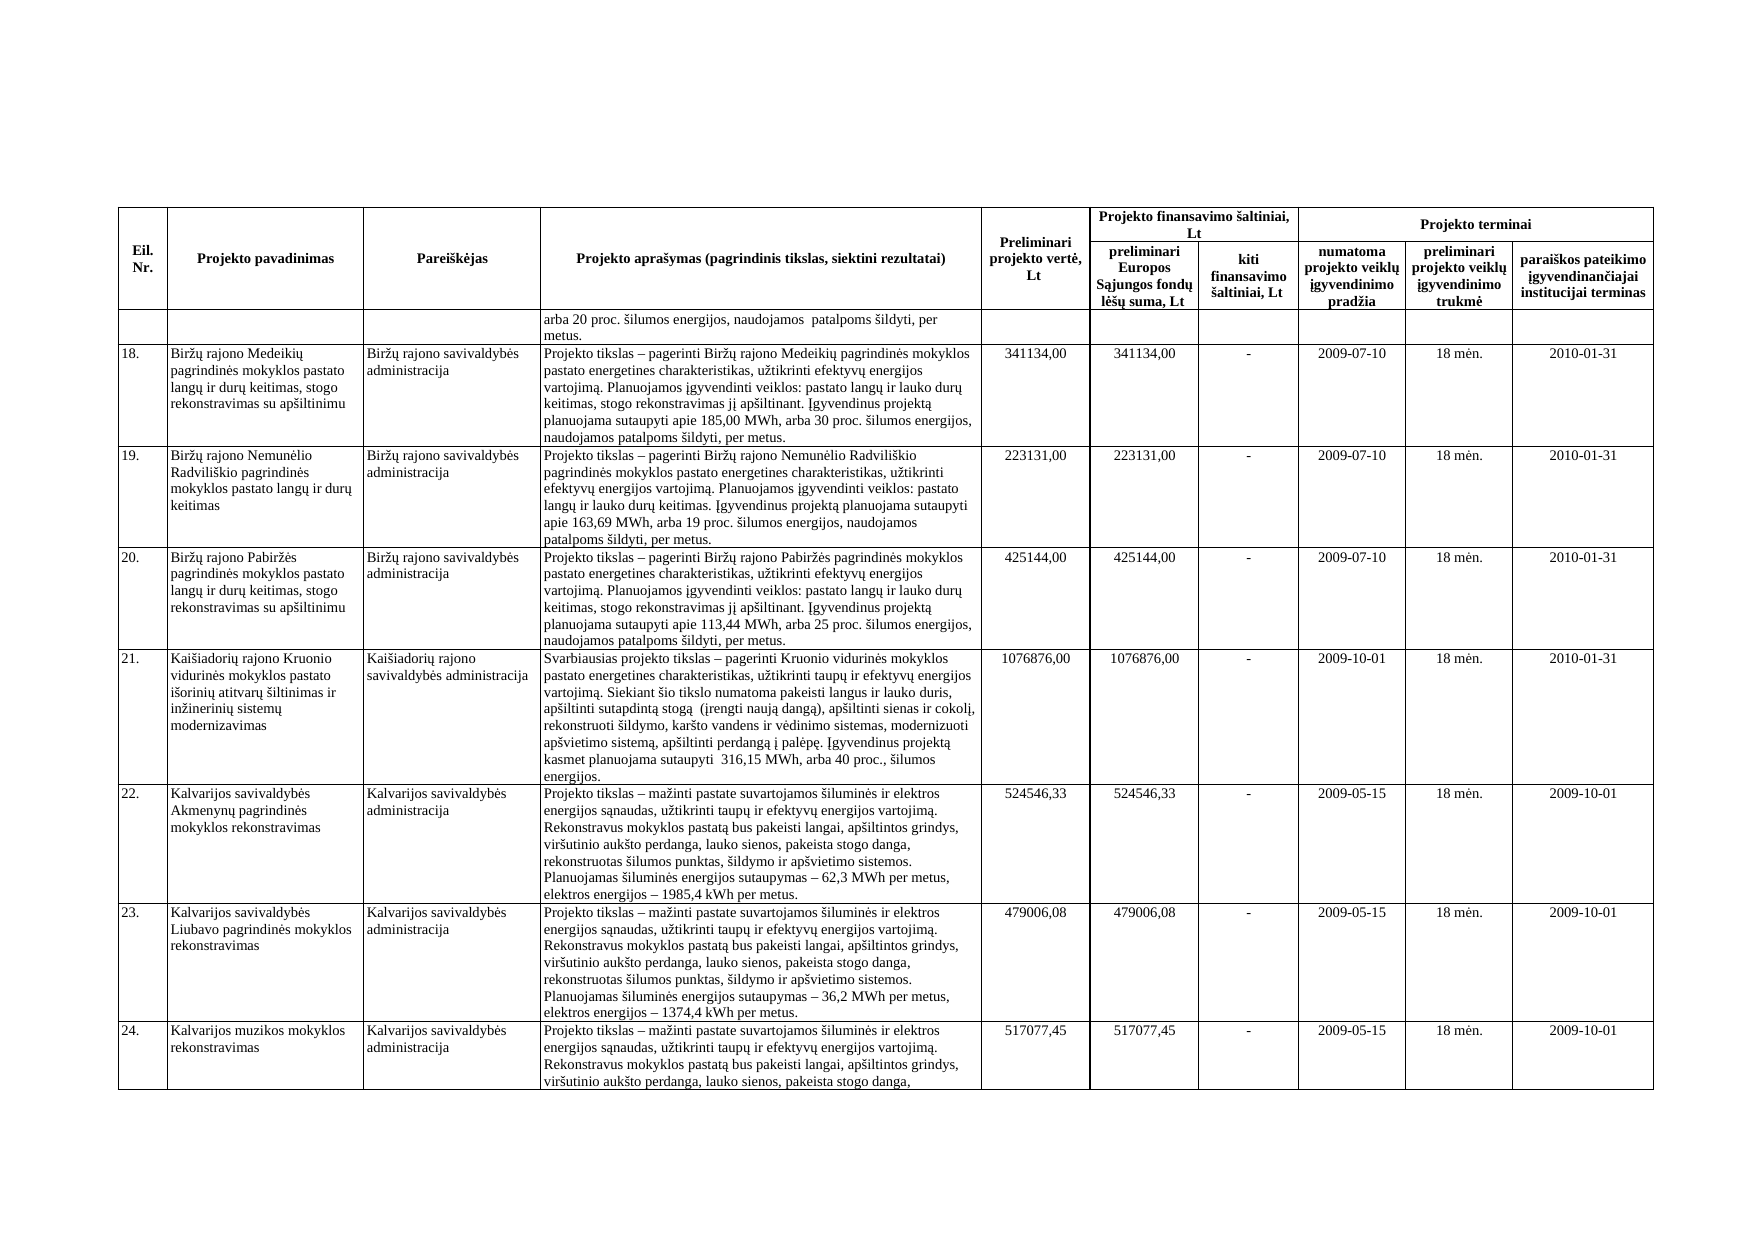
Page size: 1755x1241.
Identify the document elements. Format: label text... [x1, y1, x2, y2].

table_cell - [1199, 785, 1298, 903]
table_cell Biržų rajono savivaldybės administracija [364, 447, 540, 547]
table_cell [119, 310, 167, 344]
table_cell 2009-05-15 [1299, 1022, 1405, 1089]
table_cell 2009-10-01 [1299, 650, 1405, 784]
table_cell Projekto tikslas – pagerinti Biržų rajono Pabiržės pagrindinės mokyklos pastato energetines charakteristikas, užtikrinti efektyvų energijos vartojimą. Planuojamos įgyvendinti veiklos: pastato langų ir lauko durų keitimas, stogo rekonstravimas jį apšiltinant. Įgyvendinus projektą planuojama sutaupyti apie 113,44 MWh, arba 25 proc. šilumos energijos, naudojamos patalpoms šildyti, per metus. [541, 548, 981, 649]
table_cell 1076876,00 [1091, 650, 1198, 784]
table_cell - [1199, 650, 1298, 784]
table_cell 2010-01-31 [1513, 447, 1653, 547]
table_cell 341134,00 [1091, 345, 1198, 446]
table_cell 2009-07-10 [1299, 345, 1405, 446]
table_cell arba 20 proc. šilumos energijos, naudojamos patalpoms šildyti, per metus. [541, 310, 981, 344]
table_cell 23. [119, 904, 167, 1021]
table_cell 22. [119, 785, 167, 903]
table_cell Kalvarijos savivaldybės administracija [364, 785, 540, 903]
table_header Projekto aprašymas (pagrindinis tikslas, siektini rezultatai) [541, 208, 981, 309]
table_cell 1076876,00 [982, 650, 1089, 784]
table_cell Biržų rajono Nemunėlio Radviliškio pagrindinės mokyklos pastato langų ir durų keitimas [168, 447, 363, 547]
table_cell [1513, 310, 1653, 344]
table_cell 425144,00 [1091, 548, 1198, 649]
table_cell Kalvarijos savivaldybės Akmenynų pagrindinės mokyklos rekonstravimas [168, 785, 363, 903]
table_cell 19. [119, 447, 167, 547]
table_cell 18 mėn. [1406, 1022, 1512, 1089]
table_cell Kaišiadorių rajono Kruonio vidurinės mokyklos pastato išorinių atitvarų šiltinimas ir inžinerinių sistemų modernizavimas [168, 650, 363, 784]
table_cell Biržų rajono Pabiržės pagrindinės mokyklos pastato langų ir durų keitimas, stogo rekonstravimas su apšiltinimu [168, 548, 363, 649]
table_cell Kalvarijos savivaldybės administracija [364, 904, 540, 1021]
table_cell 2009-10-01 [1513, 1022, 1653, 1089]
table_cell 18 mėn. [1406, 650, 1512, 784]
table_cell Kalvarijos savivaldybės administracija [364, 1022, 540, 1089]
table_cell 2010-01-31 [1513, 548, 1653, 649]
table_cell Biržų rajono savivaldybės administracija [364, 345, 540, 446]
table_header Eil. Nr. [119, 208, 167, 309]
table_cell 479006,08 [982, 904, 1089, 1021]
table_cell preliminari Europos Sąjungos fondų lėšų suma, Lt [1091, 242, 1198, 309]
table_cell - [1199, 1022, 1298, 1089]
table_cell 2009-05-15 [1299, 785, 1405, 903]
table_cell 517077,45 [1091, 1022, 1198, 1089]
table_cell 517077,45 [982, 1022, 1089, 1089]
table_cell 223131,00 [1091, 447, 1198, 547]
table_cell 24. [119, 1022, 167, 1089]
table_cell 2009-07-10 [1299, 447, 1405, 547]
table_cell [1406, 310, 1512, 344]
table_cell - [1199, 904, 1298, 1021]
table_cell 18 mėn. [1406, 447, 1512, 547]
table_header Pareiškėjas [364, 208, 540, 309]
table_cell 479006,08 [1091, 904, 1198, 1021]
table_cell 18 mėn. [1406, 345, 1512, 446]
table_cell preliminari projekto veiklų įgyvendinimo trukmė [1406, 242, 1512, 309]
table_cell Projekto tikslas – mažinti pastate suvartojamos šiluminės ir elektros energijos sąnaudas, užtikrinti taupų ir efektyvų energijos vartojimą. Rekonstravus mokyklos pastatą bus pakeisti langai, apšiltintos grindys, viršutinio aukšto perdanga, lauko sienos, pakeista stogo danga, [541, 1022, 981, 1089]
table_cell 20. [119, 548, 167, 649]
table_cell kiti finansavimo šaltiniai, Lt [1199, 242, 1298, 309]
table_cell 2009-07-10 [1299, 548, 1405, 649]
table_cell 18 mėn. [1406, 785, 1512, 903]
table_cell [364, 310, 540, 344]
table_header Projekto terminai [1299, 208, 1653, 241]
table_header Preliminari projekto vertė, Lt [982, 208, 1089, 309]
table_cell Projekto tikslas – pagerinti Biržų rajono Nemunėlio Radviliškio pagrindinės mokyklos pastato energetines charakteristikas, užtikrinti efektyvų energijos vartojimą. Planuojamos įgyvendinti veiklos: pastato langų ir lauko durų keitimas. Įgyvendinus projektą planuojama sutaupyti apie 163,69 MWh, arba 19 proc. šilumos energijos, naudojamos patalpoms šildyti, per metus. [541, 447, 981, 547]
table_cell Svarbiausias projekto tikslas – pagerinti Kruonio vidurinės mokyklos pastato energetines charakteristikas, užtikrinti taupų ir efektyvų energijos vartojimą. Siekiant šio tikslo numatoma pakeisti langus ir lauko duris, apšiltinti sutapdintą stogą (įrengti naują dangą), apšiltinti sienas ir cokolį, rekonstruoti šildymo, karšto vandens ir vėdinimo sistemas, modernizuoti apšvietimo sistemą, apšiltinti perdangą į palėpę. Įgyvendinus projektą kasmet planuojama sutaupyti 316,15 MWh, arba 40 proc., šilumos energijos. [541, 650, 981, 784]
table_cell Biržų rajono Medeikių pagrindinės mokyklos pastato langų ir durų keitimas, stogo rekonstravimas su apšiltinimu [168, 345, 363, 446]
table_cell 18. [119, 345, 167, 446]
table_cell 223131,00 [982, 447, 1089, 547]
table_cell - [1199, 447, 1298, 547]
table_cell 524546,33 [982, 785, 1089, 903]
table_cell 2009-10-01 [1513, 785, 1653, 903]
table_cell Kaišiadorių rajono savivaldybės administracija [364, 650, 540, 784]
table_cell - [1199, 310, 1298, 344]
table_cell [1299, 310, 1405, 344]
table_cell - [1199, 548, 1298, 649]
table_cell [168, 310, 363, 344]
table_cell Projekto tikslas – mažinti pastate suvartojamos šiluminės ir elektros energijos sąnaudas, užtikrinti taupų ir efektyvų energijos vartojimą. Rekonstravus mokyklos pastatą bus pakeisti langai, apšiltintos grindys, viršutinio aukšto perdanga, lauko sienos, pakeista stogo danga, rekonstruotas šilumos punktas, šildymo ir apšvietimo sistemos. Planuojamas šiluminės energijos sutaupymas – 36,2 MWh per metus, elektros energijos – 1374,4 kWh per metus. [541, 904, 981, 1021]
table_cell Projekto tikslas – mažinti pastate suvartojamos šiluminės ir elektros energijos sąnaudas, užtikrinti taupų ir efektyvų energijos vartojimą. Rekonstravus mokyklos pastatą bus pakeisti langai, apšiltintos grindys, viršutinio aukšto perdanga, lauko sienos, pakeista stogo danga, rekonstruotas šilumos punktas, šildymo ir apšvietimo sistemos. Planuojamas šiluminės energijos sutaupymas – 62,3 MWh per metus, elektros energijos – 1985,4 kWh per metus. [541, 785, 981, 903]
table_cell 2010-01-31 [1513, 650, 1653, 784]
table_cell Kalvarijos savivaldybės Liubavo pagrindinės mokyklos rekonstravimas [168, 904, 363, 1021]
table_cell 524546,33 [1091, 785, 1198, 903]
table_cell [982, 310, 1089, 344]
table_cell Kalvarijos muzikos mokyklos rekonstravimas [168, 1022, 363, 1089]
table_cell 18 mėn. [1406, 548, 1512, 649]
table_header Projekto pavadinimas [168, 208, 363, 309]
table_cell 2009-05-15 [1299, 904, 1405, 1021]
table_header Projekto finansavimo šaltiniai, Lt [1091, 208, 1298, 241]
table_cell 18 mėn. [1406, 904, 1512, 1021]
table_cell 2009-10-01 [1513, 904, 1653, 1021]
table_cell 2010-01-31 [1513, 345, 1653, 446]
table_cell 341134,00 [982, 345, 1089, 446]
table_cell Projekto tikslas – pagerinti Biržų rajono Medeikių pagrindinės mokyklos pastato energetines charakteristikas, užtikrinti efektyvų energijos vartojimą. Planuojamos įgyvendinti veiklos: pastato langų ir lauko durų keitimas, stogo rekonstravimas jį apšiltinant. Įgyvendinus projektą planuojama sutaupyti apie 185,00 MWh, arba 30 proc. šilumos energijos, naudojamos patalpoms šildyti, per metus. [541, 345, 981, 446]
table_cell numatoma projekto veiklų įgyvendinimo pradžia [1299, 242, 1405, 309]
table_cell 425144,00 [982, 548, 1089, 649]
table_cell [1091, 310, 1198, 344]
table_cell - [1199, 345, 1298, 446]
table_cell paraiškos pateikimo įgyvendinančiajai institucijai terminas [1513, 242, 1653, 309]
table_cell Biržų rajono savivaldybės administracija [364, 548, 540, 649]
table_cell 21. [119, 650, 167, 784]
